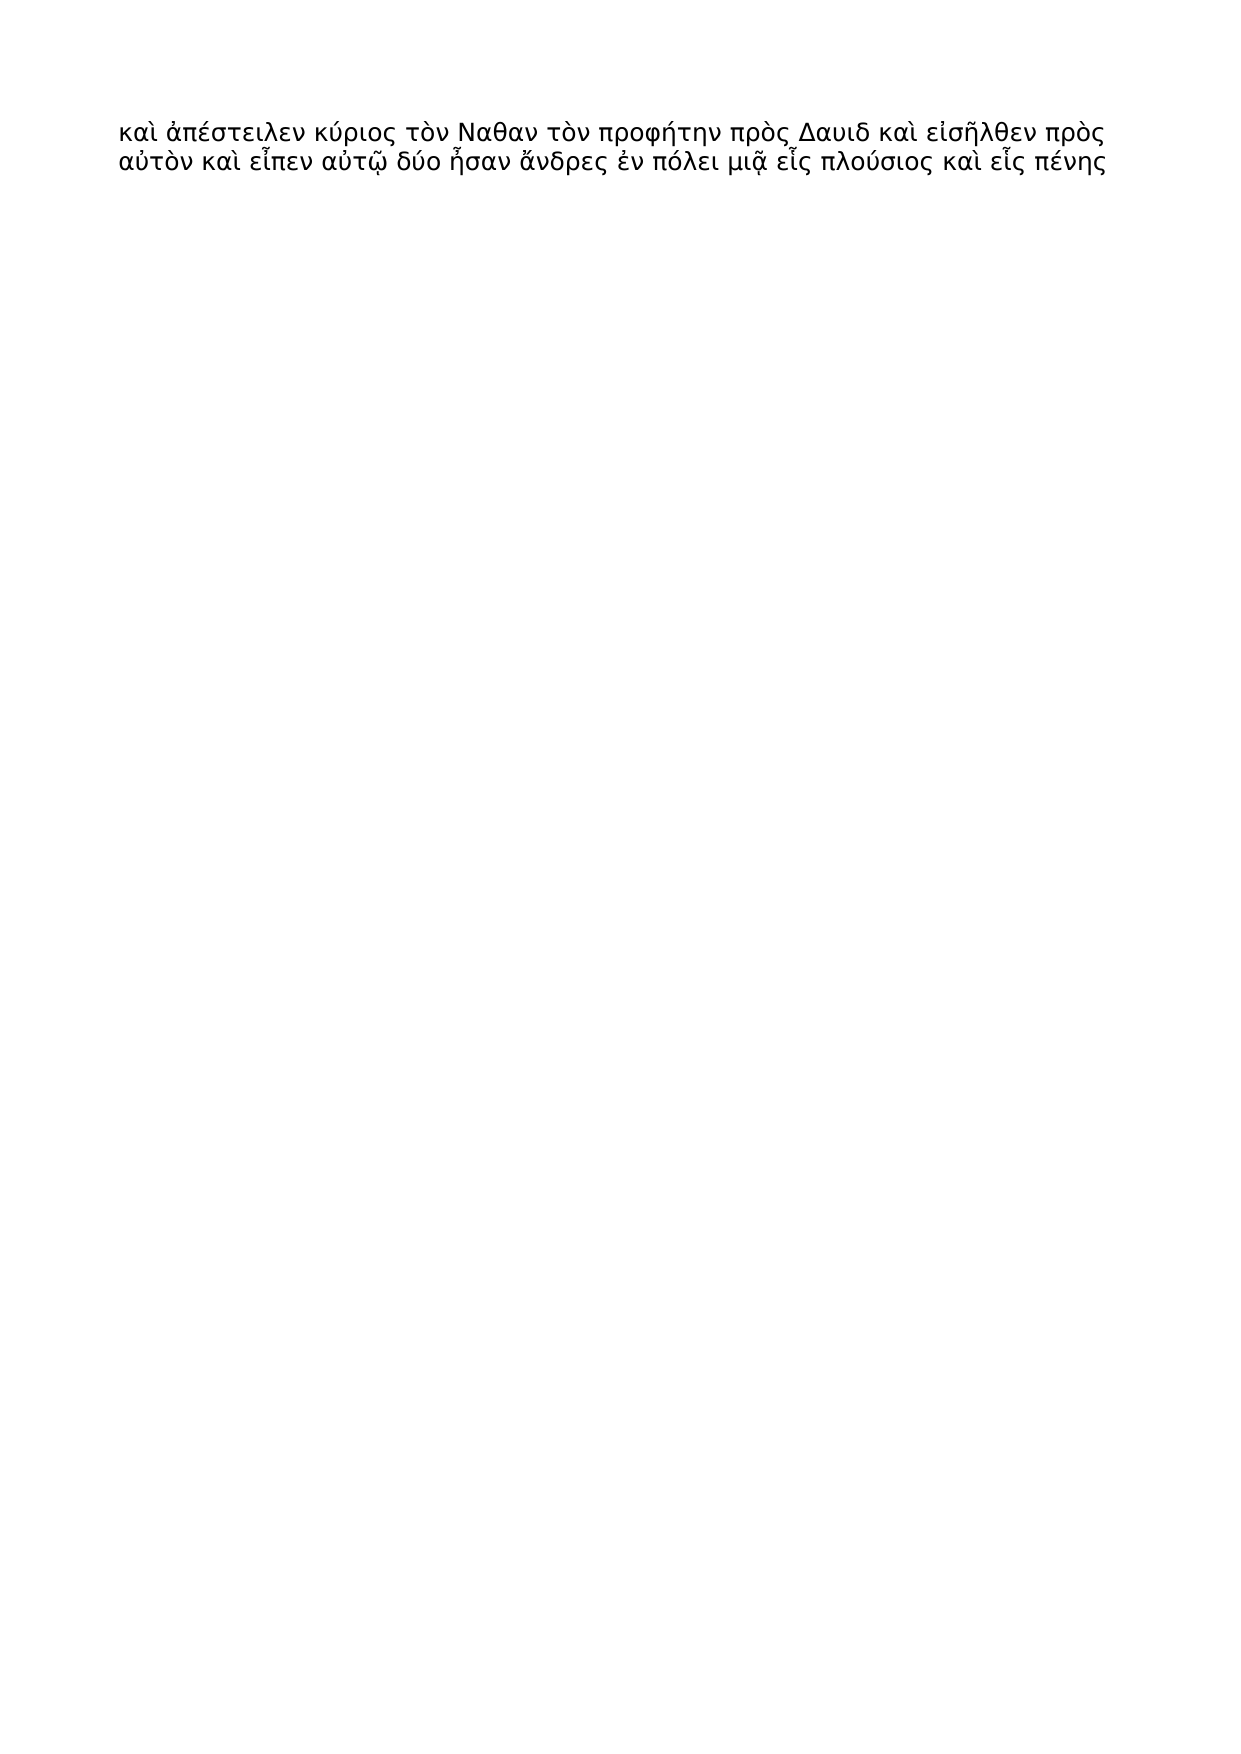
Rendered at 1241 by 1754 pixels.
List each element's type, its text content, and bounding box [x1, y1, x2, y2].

text καὶ ἀπέστειλεν κύριος τὸν Ναθαν τὸν προφήτην πρὸς Δαυιδ καὶ εἰσῆλθεν πρὸς αὐτὸν καὶ εἶπεν αὐτῷ δύο ἦσαν ἄνδρες ἐν πόλει μιᾷ εἷς πλούσιος καὶ εἷς πένης [118, 118, 1122, 176]
